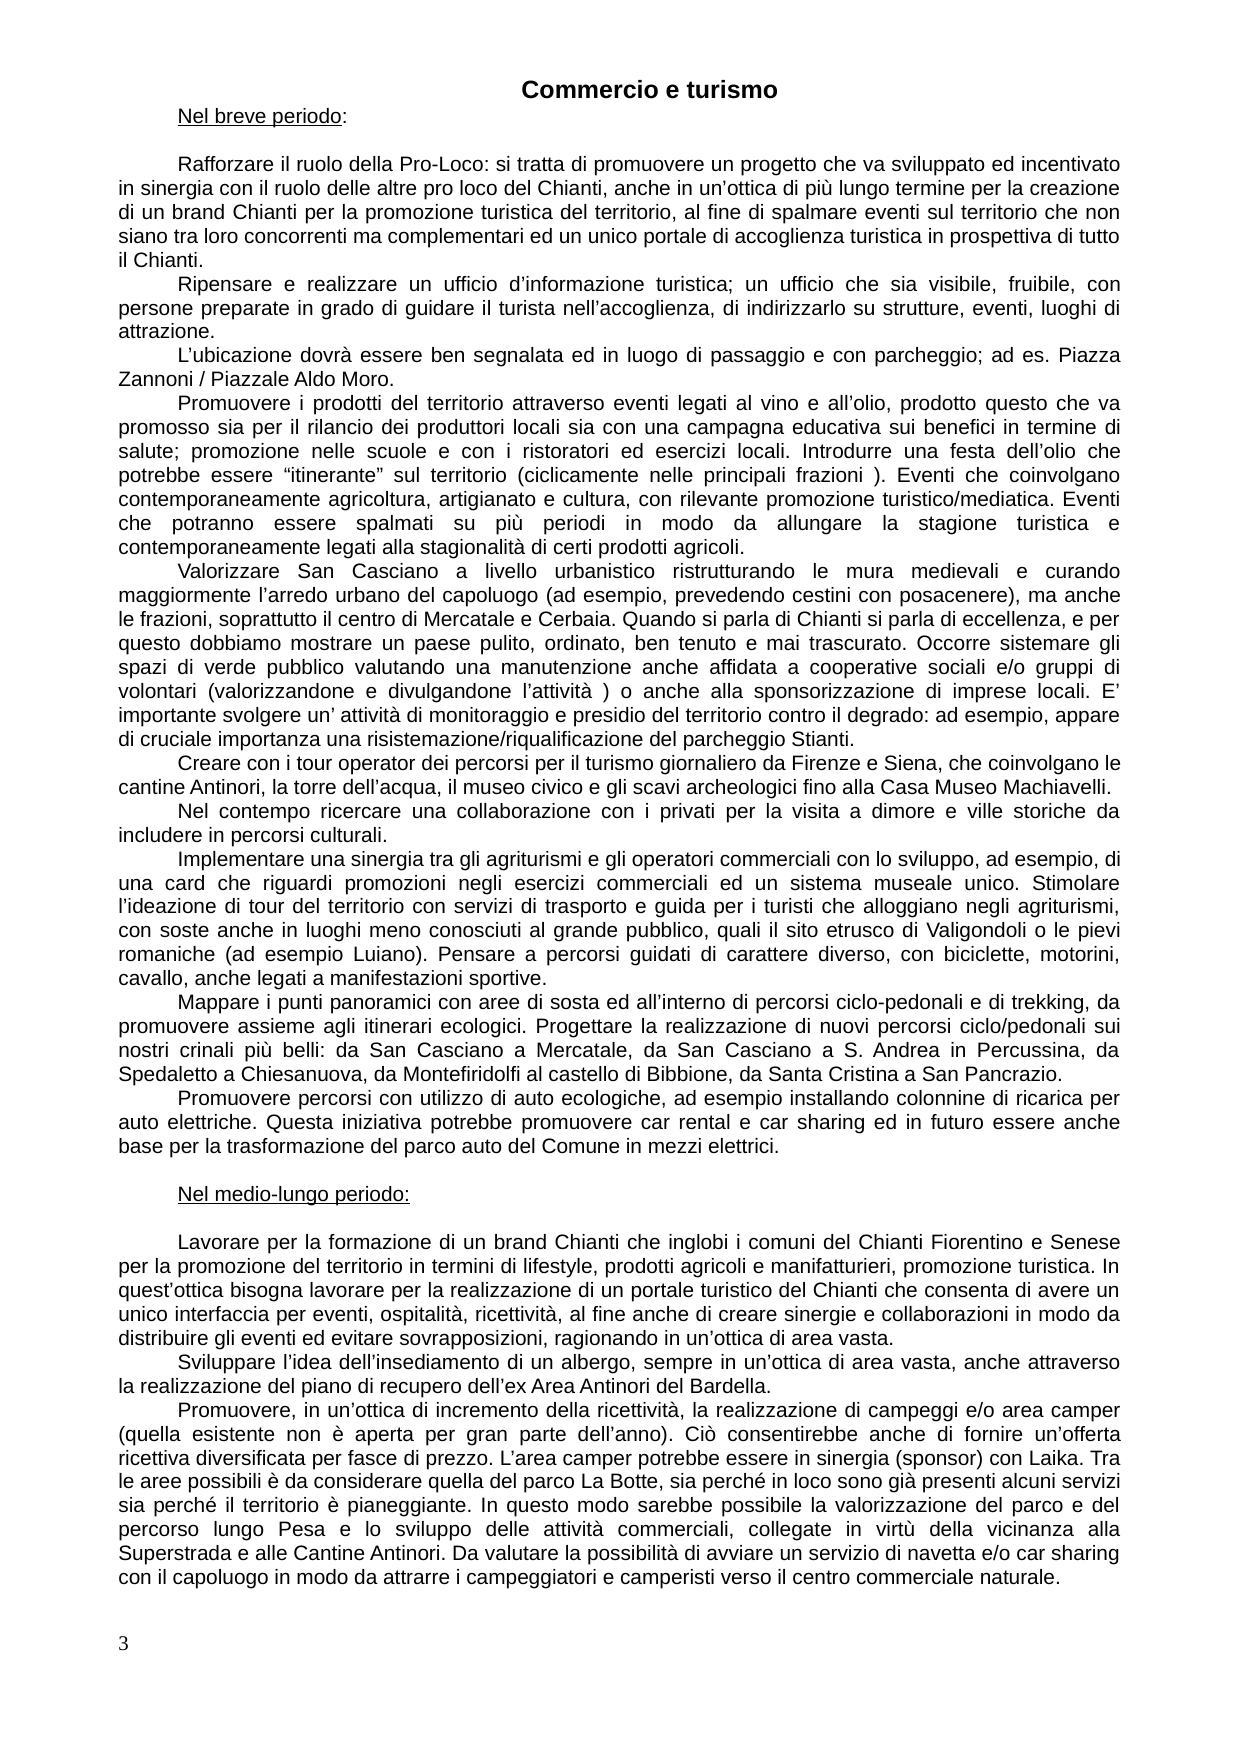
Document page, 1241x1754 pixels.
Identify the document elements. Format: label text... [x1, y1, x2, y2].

text Rafforzare il ruolo della Pro-Loco: si tratta di promuovere un progetto che va sviluppato ed incentivato in sinergia con il ruolo delle altre pro loco del Chianti, anche in un’ottica di più lungo termine per la creazione di un brand Chianti per la promozione turistica del territorio, al fine di spalmare eventi sul territorio che non siano tra loro concorrenti ma complementari ed un unico portale di accoglienza turistica in prospettiva di tutto il Chianti. [118, 152, 1122, 271]
text Lavorare per la formazione di un brand Chianti che inglobi i comuni del Chianti Fiorentino e Senese per la promozione del territorio in termini di lifestyle, prodotti agricoli e manifatturieri, promozione turistica. In quest’ottica bisogna lavorare per la realizzazione di un portale turistico del Chianti che consenta di avere un unico interfaccia per eventi, ospitalità, ricettività, al fine anche di creare sinergie e collaborazioni in modo da distribuire gli eventi ed evitare sovrapposizioni, ragionando in un’ottica di area vasta. [118, 1230, 1122, 1349]
text Ripensare e realizzare un ufficio d’informazione turistica; un ufficio che sia visibile, fruibile, con persone preparate in grado di guidare il turista nell’accoglienza, di indirizzarlo su strutture, eventi, luoghi di attrazione. [118, 271, 1122, 343]
text Nel breve periodo: [118, 104, 1122, 128]
text Nel medio-lungo periodo: [118, 1182, 1122, 1206]
text L’ubicazione dovrà essere ben segnalata ed in luogo di passaggio e con parcheggio; ad es. Piazza Zannoni / Piazzale Aldo Moro. [118, 343, 1122, 391]
text Valorizzare San Casciano a livello urbanistico ristrutturando le mura medievali e curando maggiormente l’arredo urbano del capoluogo (ad esempio, prevedendo cestini con posacenere), ma anche le frazioni, soprattutto il centro di Mercatale e Cerbaia. Quando si parla di Chianti si parla di eccellenza, e per questo dobbiamo mostrare un paese pulito, ordinato, ben tenuto e mai trascurato. Occorre sistemare gli spazi di verde pubblico valutando una manutenzione anche affidata a cooperative sociali e/o gruppi di volontari (valorizzandone e divulgandone l’attività ) o anche alla sponsorizzazione di imprese locali. E’ importante svolgere un’ attività di monitoraggio e presidio del territorio contro il degrado: ad esempio, appare di cruciale importanza una risistemazione/riqualificazione del parcheggio Stianti. [118, 559, 1122, 751]
text Nel contempo ricercare una collaborazione con i privati per la visita a dimore e ville storiche da includere in percorsi culturali. [118, 798, 1122, 846]
text Implementare una sinergia tra gli agriturismi e gli operatori commerciali con lo sviluppo, ad esempio, di una card che riguardi promozioni negli esercizi commerciali ed un sistema museale unico. Stimolare l’ideazione di tour del territorio con servizi di trasporto e guida per i turisti che alloggiano negli agriturismi, con soste anche in luoghi meno conosciuti al grande pubblico, quali il sito etrusco di Valigondoli o le pievi romaniche (ad esempio Luiano). Pensare a percorsi guidati di carattere diverso, con biciclette, motorini, cavallo, anche legati a manifestazioni sportive. [118, 846, 1122, 990]
text Creare con i tour operator dei percorsi per il turismo giornaliero da Firenze e Siena, che coinvolgano le cantine Antinori, la torre dell’acqua, il museo civico e gli scavi archeologici fino alla Casa Museo Machiavelli. [118, 751, 1122, 798]
text Promuovere, in un’ottica di incremento della ricettività, la realizzazione di campeggi e/o area camper (quella esistente non è aperta per gran parte dell’anno). Ciò consentirebbe anche di fornire un’offerta ricettiva diversificata per fasce di prezzo. L’area camper potrebbe essere in sinergia (sponsor) con Laika. Tra le aree possibili è da considerare quella del parco La Botte, sia perché in loco sono già presenti alcuni servizi sia perché il territorio è pianeggiante. In questo modo sarebbe possibile la valorizzazione del parco e del percorso lungo Pesa e lo sviluppo delle attività commerciali, collegate in virtù della vicinanza alla Superstrada e alle Cantine Antinori. Da valutare la possibilità di avviare un servizio di navetta e/o car sharing con il capoluogo in modo da attrarre i campeggiatori e camperisti verso il centro commerciale naturale. [118, 1397, 1122, 1589]
text Promuovere percorsi con utilizzo di auto ecologiche, ad esempio installando colonnine di ricarica per auto elettriche. Questa iniziativa potrebbe promuovere car rental e car sharing ed in futuro essere anche base per la trasformazione del parco auto del Comune in mezzi elettrici. [118, 1086, 1122, 1158]
text Promuovere i prodotti del territorio attraverso eventi legati al vino e all’olio, prodotto questo che va promosso sia per il rilancio dei produttori locali sia con una campagna educativa sui benefici in termine di salute; promozione nelle scuole e con i ristoratori ed esercizi locali. Introdurre una festa dell’olio che potrebbe essere “itinerante” sul territorio (ciclicamente nelle principali frazioni ). Eventi che coinvolgano contemporaneamente agricoltura, artigianato e cultura, con rilevante promozione turistico/mediatica. Eventi che potranno essere spalmati su più periodi in modo da allungare la stagione turistica e contemporaneamente legati alla stagionalità di certi prodotti agricoli. [118, 391, 1122, 559]
text Mappare i punti panoramici con aree di sosta ed all’interno di percorsi ciclo-pedonali e di trekking, da promuovere assieme agli itinerari ecologici. Progettare la realizzazione di nuovi percorsi ciclo/pedonali sui nostri crinali più belli: da San Casciano a Mercatale, da San Casciano a S. Andrea in Percussina, da Spedaletto a Chiesanuova, da Montefiridolfi al castello di Bibbione, da Santa Cristina a San Pancrazio. [118, 990, 1122, 1086]
text Sviluppare l’idea dell’insediamento di un albergo, sempre in un’ottica di area vasta, anche attraverso la realizzazione del piano di recupero dell’ex Area Antinori del Bardella. [118, 1349, 1122, 1397]
text Commercio e turismo [118, 75, 1122, 104]
